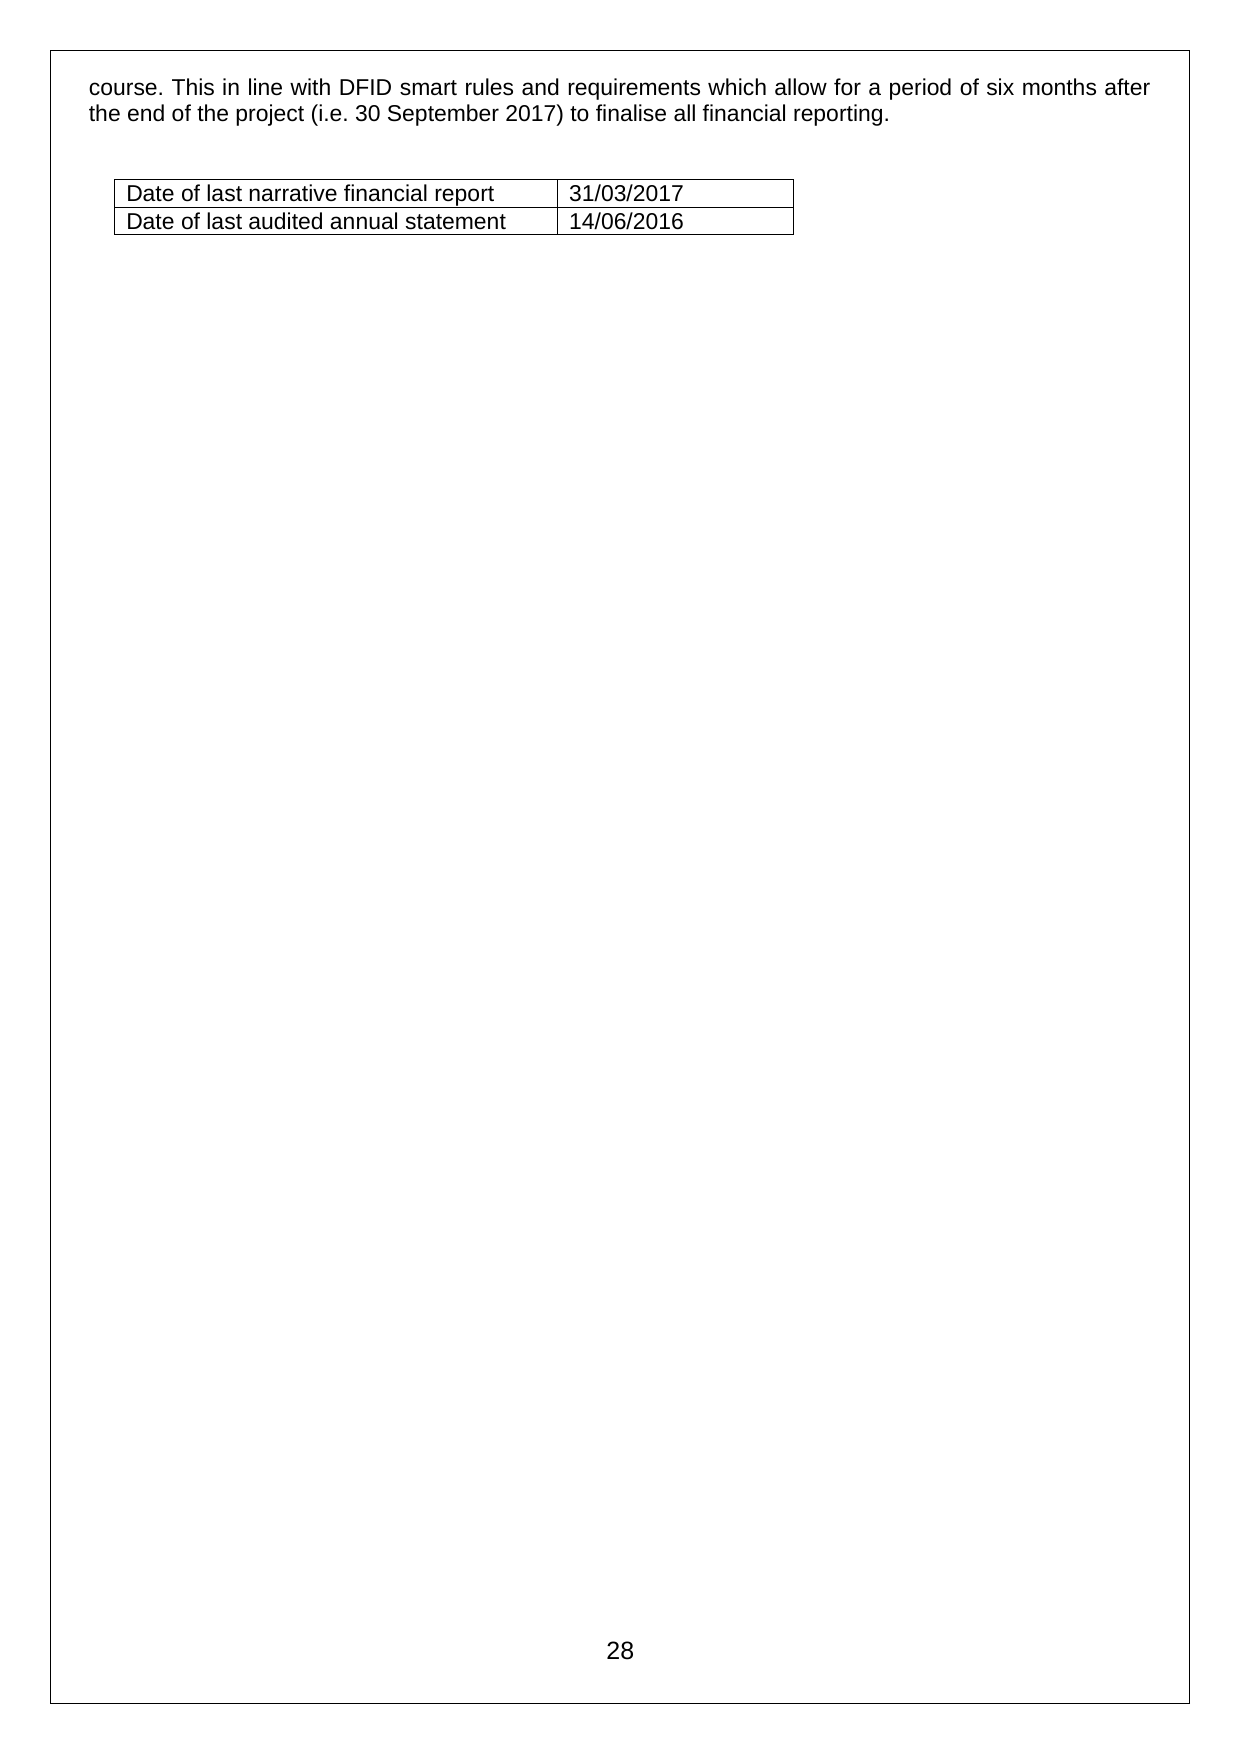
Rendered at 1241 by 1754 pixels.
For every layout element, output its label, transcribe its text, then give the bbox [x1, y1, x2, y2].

table_header Date of last narrative financial report [115, 180, 557, 207]
table_cell Date of last audited annual statement [115, 208, 557, 234]
table_cell 14/06/2016 [558, 208, 793, 234]
table_header 31/03/2017 [558, 180, 793, 207]
text course. This in line with DFID smart rules and requirements which allow for a period of six months after the end of the project (i.e. 30 September 2017) to finalise all financial reporting. [89, 74, 1152, 127]
